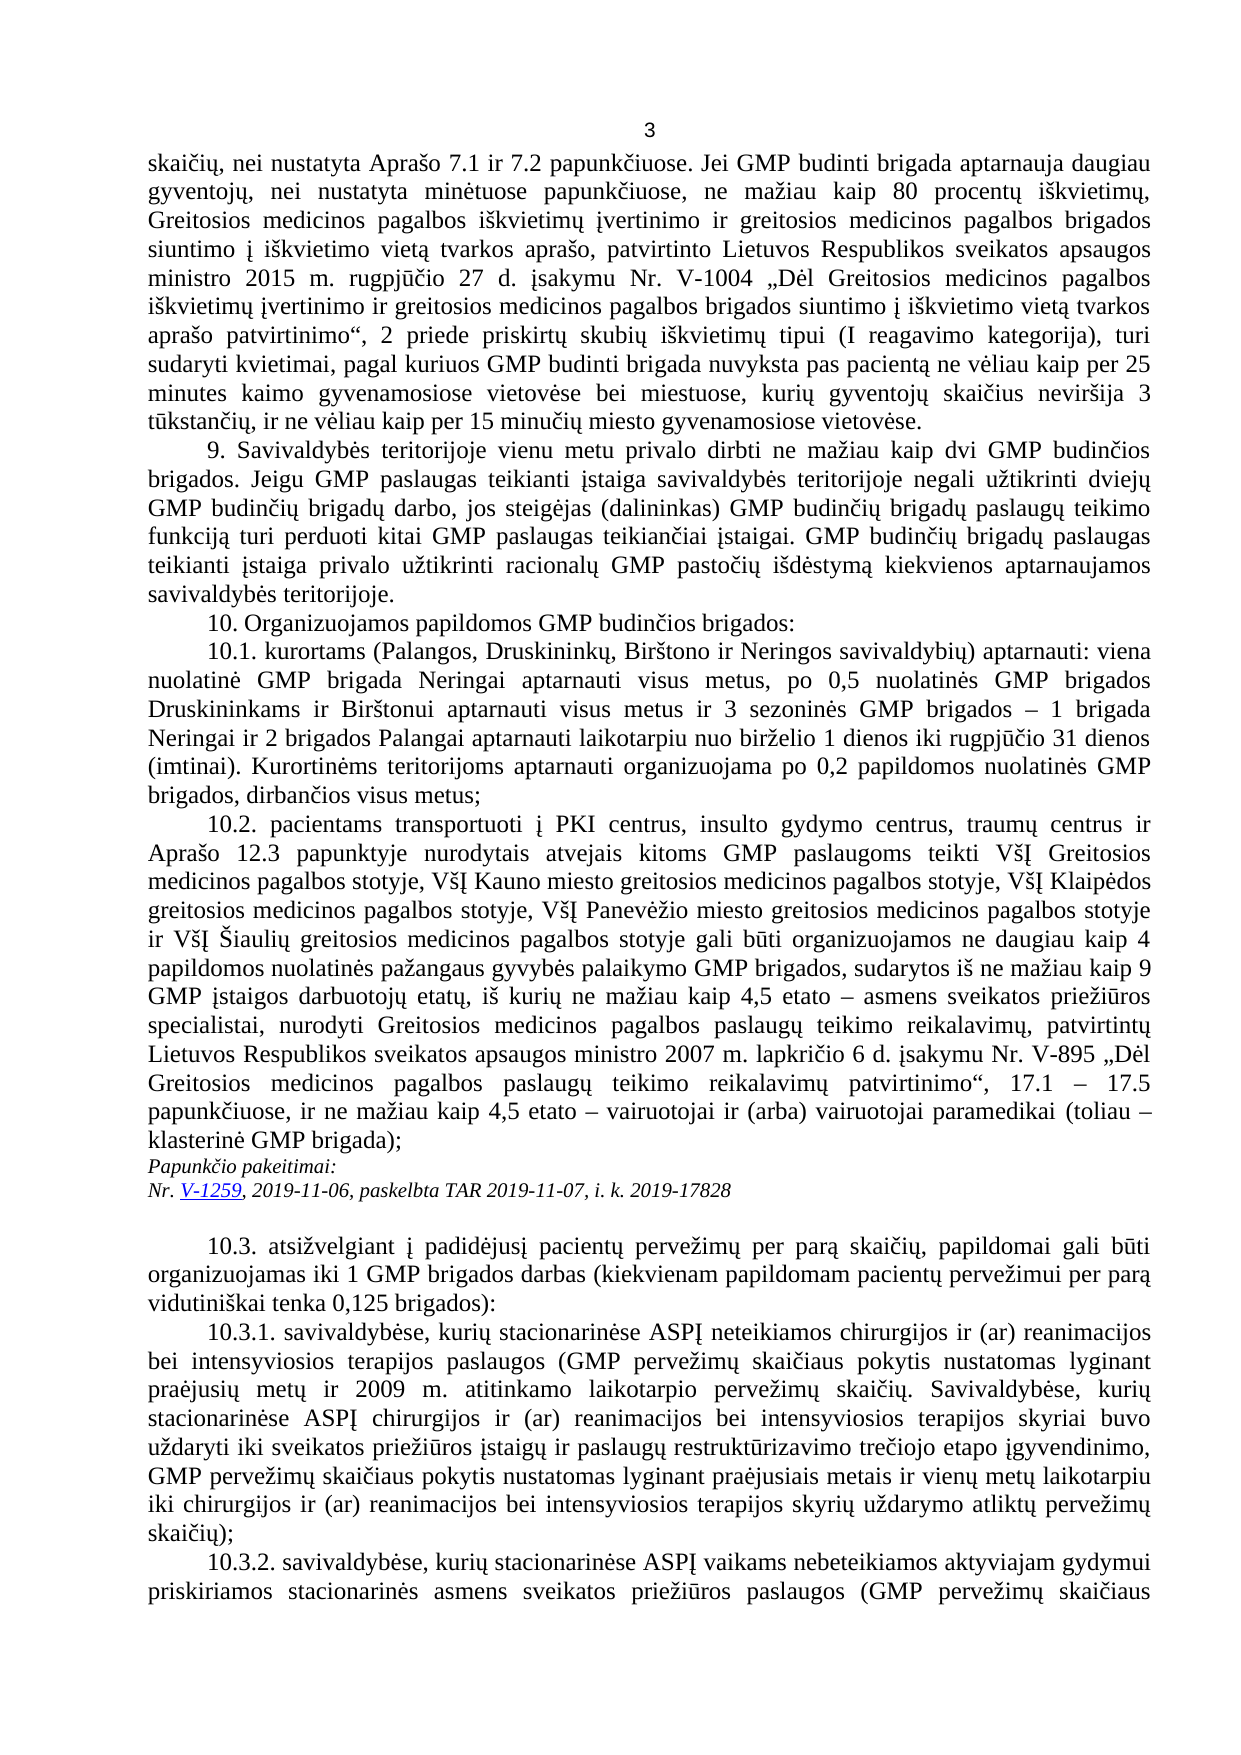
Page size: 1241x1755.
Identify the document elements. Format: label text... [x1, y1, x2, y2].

text skaičių, nei nustatyta Aprašo 7.1 ir 7.2 papunkčiuose. Jei GMP budinti brigada aptarnauja daugiau gyventojų, nei nustatyta minėtuose papunkčiuose, ne mažiau kaip 80 procentų iškvietimų, Greitosios medicinos pagalbos iškvietimų įvertinimo ir greitosios medicinos pagalbos brigados siuntimo į iškvietimo vietą tvarkos aprašo, patvirtinto Lietuvos Respublikos sveikatos apsaugos ministro 2015 m. rugpjūčio 27 d. įsakymu Nr. V-1004 „Dėl Greitosios medicinos pagalbos iškvietimų įvertinimo ir greitosios medicinos pagalbos brigados siuntimo į iškvietimo vietą tvarkos aprašo patvirtinimo“, 2 priede priskirtų skubių iškvietimų tipui (I reagavimo kategorija), turi sudaryti kvietimai, pagal kuriuos GMP budinti brigada nuvyksta pas pacientą ne vėliau kaip per 25 minutes kaimo gyvenamosiose vietovėse bei miestuose, kurių gyventojų skaičius neviršija 3 tūkstančių, ir ne vėliau kaip per 15 minučių miesto gyvenamosiose vietovėse. [148, 148, 1152, 435]
text 10.2. pacientams transportuoti į PKI centrus, insulto gydymo centrus, traumų centrus ir Aprašo 12.3 papunktyje nurodytais atvejais kitoms GMP paslaugoms teikti VšĮ Greitosios medicinos pagalbos stotyje, VšĮ Kauno miesto greitosios medicinos pagalbos stotyje, VšĮ Klaipėdos greitosios medicinos pagalbos stotyje, VšĮ Panevėžio miesto greitosios medicinos pagalbos stotyje ir VšĮ Šiaulių greitosios medicinos pagalbos stotyje gali būti organizuojamos ne daugiau kaip 4 papildomos nuolatinės pažangaus gyvybės palaikymo GMP brigados, sudarytos iš ne mažiau kaip 9 GMP įstaigos darbuotojų etatų, iš kurių ne mažiau kaip 4,5 etato – asmens sveikatos priežiūros specialistai, nurodyti Greitosios medicinos pagalbos paslaugų teikimo reikalavimų, patvirtintų Lietuvos Respublikos sveikatos apsaugos ministro 2007 m. lapkričio 6 d. įsakymu Nr. V-895 „Dėl Greitosios medicinos pagalbos paslaugų teikimo reikalavimų patvirtinimo“, 17.1 – 17.5 papunkčiuose, ir ne mažiau kaip 4,5 etato – vairuotojai ir (arba) vairuotojai paramedikai (toliau – klasterinė GMP brigada); [148, 809, 1152, 1154]
text 10. Organizuojamos papildomos GMP budinčios brigados: [148, 608, 1152, 636]
text Papunkčio pakeitimai: [148, 1154, 1152, 1178]
text 10.3.1. savivaldybėse, kurių stacionarinėse ASPĮ neteikiamos chirurgijos ir (ar) reanimacijos bei intensyviosios terapijos paslaugos (GMP pervežimų skaičiaus pokytis nustatomas lyginant praėjusių metų ir 2009 m. atitinkamo laikotarpio pervežimų skaičių. Savivaldybėse, kurių stacionarinėse ASPĮ chirurgijos ir (ar) reanimacijos bei intensyviosios terapijos skyriai buvo uždaryti iki sveikatos priežiūros įstaigų ir paslaugų restruktūrizavimo trečiojo etapo įgyvendinimo, GMP pervežimų skaičiaus pokytis nustatomas lyginant praėjusiais metais ir vienų metų laikotarpiu iki chirurgijos ir (ar) reanimacijos bei intensyviosios terapijos skyrių uždarymo atliktų pervežimų skaičių); [148, 1317, 1152, 1547]
text 10.3.2. savivaldybėse, kurių stacionarinėse ASPĮ vaikams nebeteikiamos aktyviajam gydymui priskiriamos stacionarinės asmens sveikatos priežiūros paslaugos (GMP pervežimų skaičiaus [148, 1547, 1152, 1604]
text Nr. V-1259, 2019-11-06, paskelbta TAR 2019-11-07, i. k. 2019-17828 [148, 1178, 1152, 1202]
text 9. Savivaldybės teritorijoje vienu metu privalo dirbti ne mažiau kaip dvi GMP budinčios brigados. Jeigu GMP paslaugas teikianti įstaiga savivaldybės teritorijoje negali užtikrinti dviejų GMP budinčių brigadų darbo, jos steigėjas (dalininkas) GMP budinčių brigadų paslaugų teikimo funkciją turi perduoti kitai GMP paslaugas teikiančiai įstaigai. GMP budinčių brigadų paslaugas teikianti įstaiga privalo užtikrinti racionalų GMP pastočių išdėstymą kiekvienos aptarnaujamos savivaldybės teritorijoje. [148, 435, 1152, 608]
text 10.3. atsižvelgiant į padidėjusį pacientų pervežimų per parą skaičių, papildomai gali būti organizuojamas iki 1 GMP brigados darbas (kiekvienam papildomam pacientų pervežimui per parą vidutiniškai tenka 0,125 brigados): [148, 1231, 1152, 1317]
text 10.1. kurortams (Palangos, Druskininkų, Birštono ir Neringos savivaldybių) aptarnauti: viena nuolatinė GMP brigada Neringai aptarnauti visus metus, po 0,5 nuolatinės GMP brigados Druskininkams ir Birštonui aptarnauti visus metus ir 3 sezoninės GMP brigados – 1 brigada Neringai ir 2 brigados Palangai aptarnauti laikotarpiu nuo birželio 1 dienos iki rugpjūčio 31 dienos (imtinai). Kurortinėms teritorijoms aptarnauti organizuojama po 0,2 papildomos nuolatinės GMP brigados, dirbančios visus metus; [148, 636, 1152, 809]
